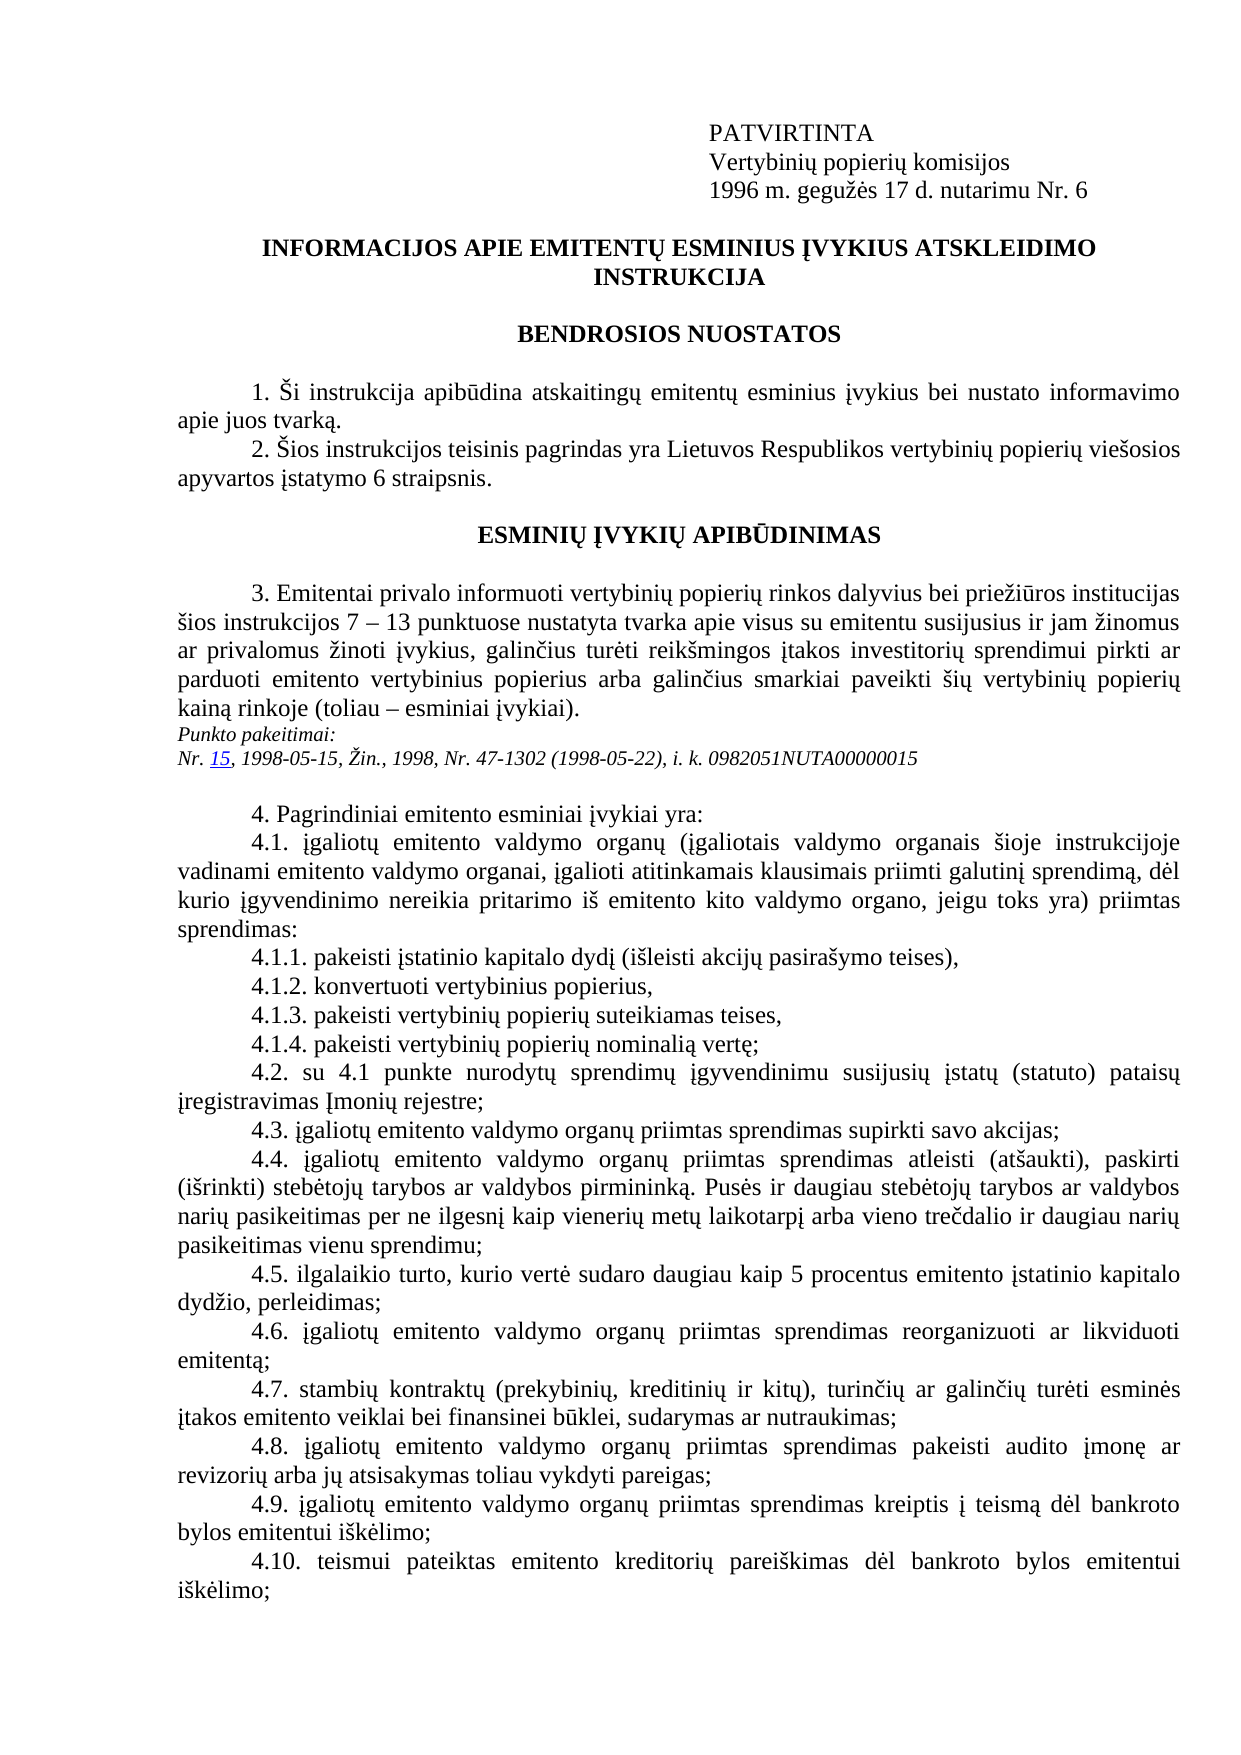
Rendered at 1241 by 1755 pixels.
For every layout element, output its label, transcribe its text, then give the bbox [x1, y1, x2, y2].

text 4.1.4. pakeisti vertybinių popierių nominalią vertę; [177, 1029, 1181, 1057]
text 4.7. stambių kontraktų (prekybinių, kreditinių ir kitų), turinčių ar galinčių turėti esminės įtakos emitento veiklai bei finansinei būklei, sudarymas ar nutraukimas; [177, 1374, 1181, 1431]
text 4.10. teismui pateiktas emitento kreditorių pareiškimas dėl bankroto bylos emitentui iškėlimo; [177, 1546, 1181, 1604]
text INSTRUKCIJA [177, 262, 1181, 291]
text 4.4. įgaliotų emitento valdymo organų priimtas sprendimas atleisti (atšaukti), paskirti (išrinkti) stebėtojų tarybos ar valdybos pirmininką. Pusės ir daugiau stebėtojų tarybos ar valdybos narių pasikeitimas per ne ilgesnį kaip vienerių metų laikotarpį arba vieno trečdalio ir daugiau narių pasikeitimas vienu sprendimu; [177, 1144, 1181, 1259]
text 4.1.2. konvertuoti vertybinius popierius, [177, 971, 1181, 1000]
text 4.1.3. pakeisti vertybinių popierių suteikiamas teises, [177, 1000, 1181, 1029]
text 4.1. įgaliotų emitento valdymo organų (įgaliotais valdymo organais šioje instrukcijoje vadinami emitento valdymo organai, įgalioti atitinkamais klausimais priimti galutinį sprendimą, dėl kurio įgyvendinimo nereikia pritarimo iš emitento kito valdymo organo, jeigu toks yra) priimtas sprendimas: [177, 827, 1181, 942]
text Vertybinių popierių komisijos [177, 147, 1181, 176]
text 4.3. įgaliotų emitento valdymo organų priimtas sprendimas supirkti savo akcijas; [177, 1115, 1181, 1144]
text INFORMACIJOS APIE EMITENTŲ ESMINIUS ĮVYKIUS ATSKLEIDIMO [177, 233, 1181, 262]
text ESMINIŲ ĮVYKIŲ APIBŪDINIMAS [177, 521, 1181, 549]
text 3. Emitentai privalo informuoti vertybinių popierių rinkos dalyvius bei priežiūros institucijas šios instrukcijos 7 – 13 punktuose nustatyta tvarka apie visus su emitentu susijusius ir jam žinomus ar privalomus žinoti įvykius, galinčius turėti reikšmingos įtakos investitorių sprendimui pirkti ar parduoti emitento vertybinius popierius arba galinčius smarkiai paveikti šių vertybinių popierių kainą rinkoje (toliau – esminiai įvykiai). [177, 578, 1181, 722]
text 4.1.1. pakeisti įstatinio kapitalo dydį (išleisti akcijų pasirašymo teises), [177, 942, 1181, 971]
text Punkto pakeitimai: [177, 722, 1181, 746]
text Nr. 15, 1998-05-15, Žin., 1998, Nr. 47-1302 (1998-05-22), i. k. 0982051NUTA00000015 [177, 746, 1181, 770]
text 2. Šios instrukcijos teisinis pagrindas yra Lietuvos Respublikos vertybinių popierių viešosios apyvartos įstatymo 6 straipsnis. [177, 434, 1181, 492]
text BENDROSIOS NUOSTATOS [177, 319, 1181, 348]
text 4. Pagrindiniai emitento esminiai įvykiai yra: [177, 799, 1181, 827]
text 4.9. įgaliotų emitento valdymo organų priimtas sprendimas kreiptis į teismą dėl bankroto bylos emitentui iškėlimo; [177, 1489, 1181, 1546]
text 4.5. ilgalaikio turto, kurio vertė sudaro daugiau kaip 5 procentus emitento įstatinio kapitalo dydžio, perleidimas; [177, 1259, 1181, 1316]
text 4.8. įgaliotų emitento valdymo organų priimtas sprendimas pakeisti audito įmonę ar revizorių arba jų atsisakymas toliau vykdyti pareigas; [177, 1431, 1181, 1489]
text 4.2. su 4.1 punkte nurodytų sprendimų įgyvendinimu susijusių įstatų (statuto) pataisų įregistravimas Įmonių rejestre; [177, 1057, 1181, 1115]
text PATVIRTINTA [177, 118, 1181, 147]
text 4.6. įgaliotų emitento valdymo organų priimtas sprendimas reorganizuoti ar likviduoti emitentą; [177, 1316, 1181, 1374]
text 1. Ši instrukcija apibūdina atskaitingų emitentų esminius įvykius bei nustato informavimo apie juos tvarką. [177, 377, 1181, 434]
text 1996 m. gegužės 17 d. nutarimu Nr. 6 [177, 176, 1181, 204]
